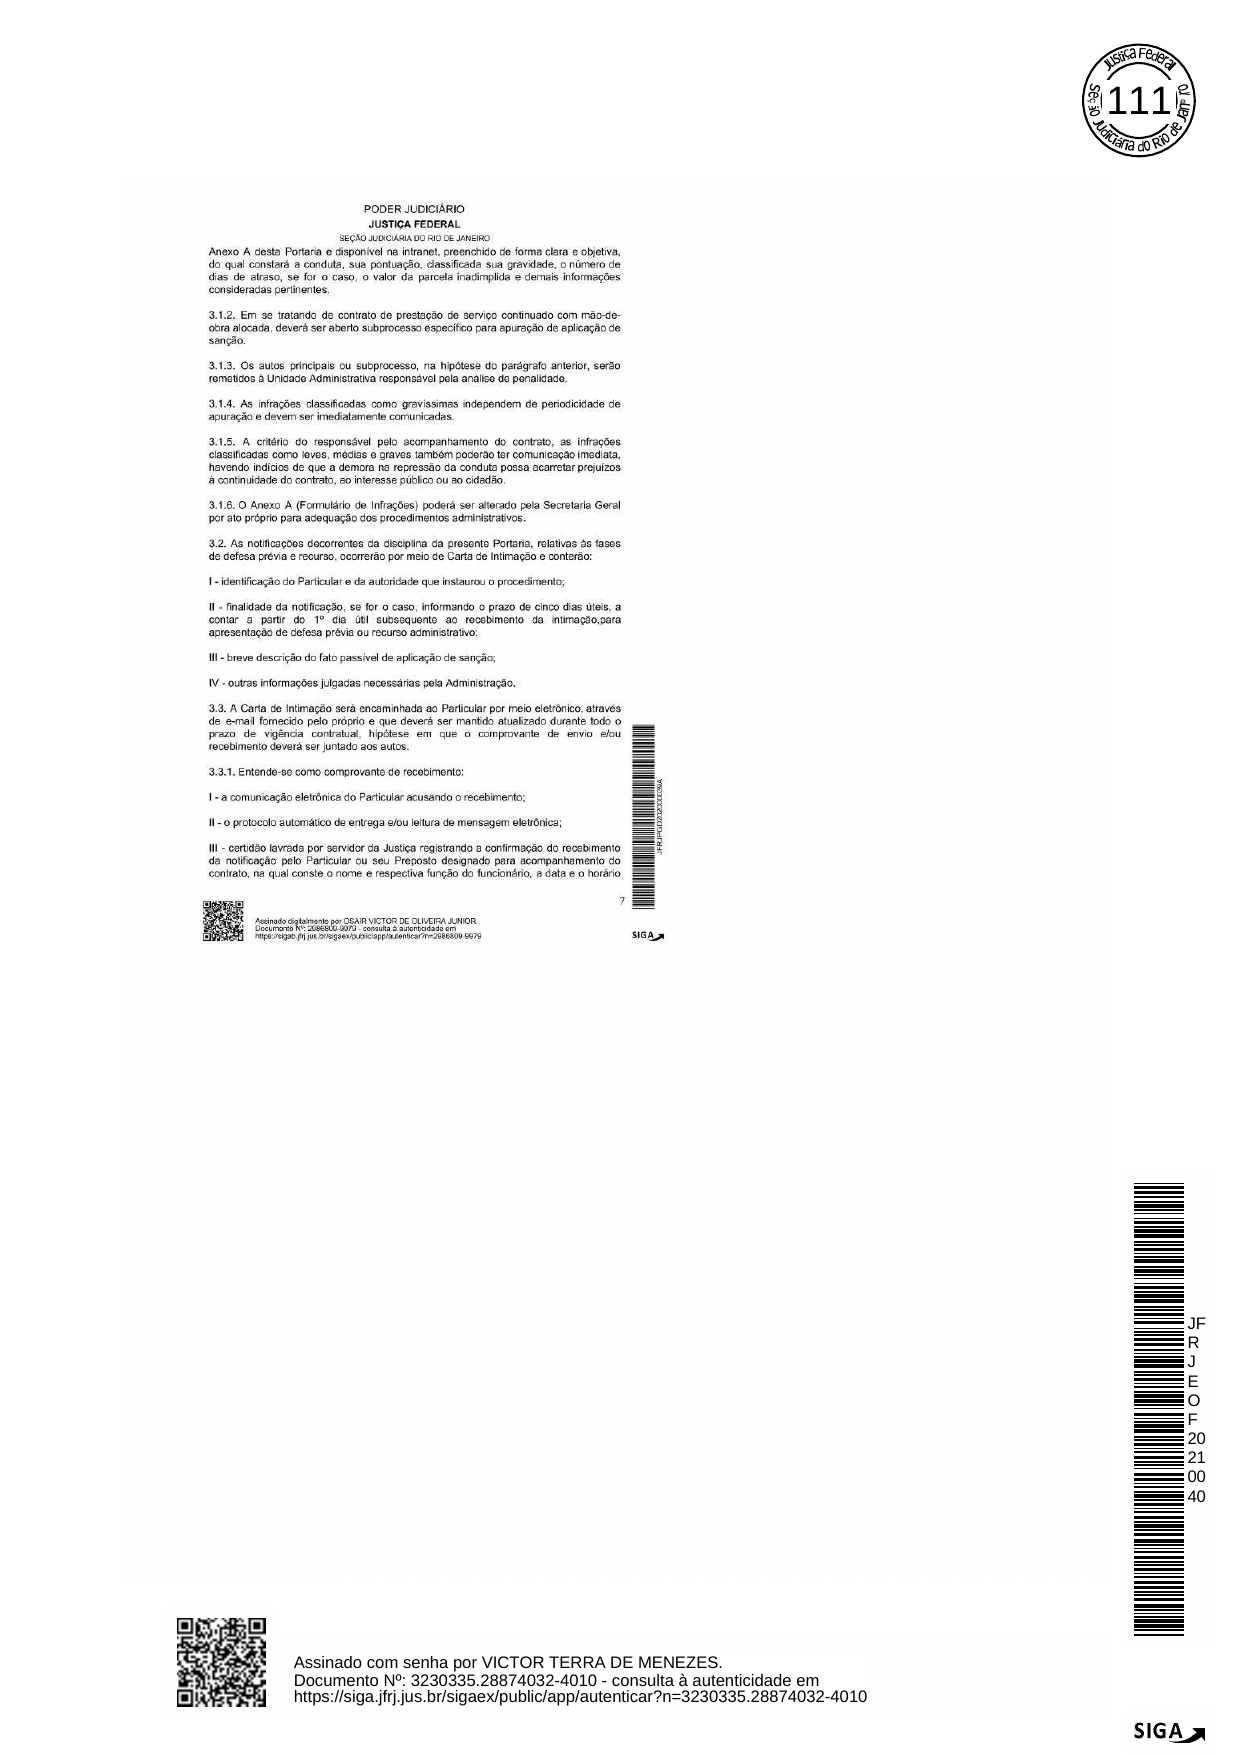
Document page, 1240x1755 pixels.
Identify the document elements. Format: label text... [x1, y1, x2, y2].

text e [1180, 96, 1192, 105]
text JFRJEOF202100401V01 [1187, 1314, 1206, 1504]
text ç [1088, 98, 1099, 106]
